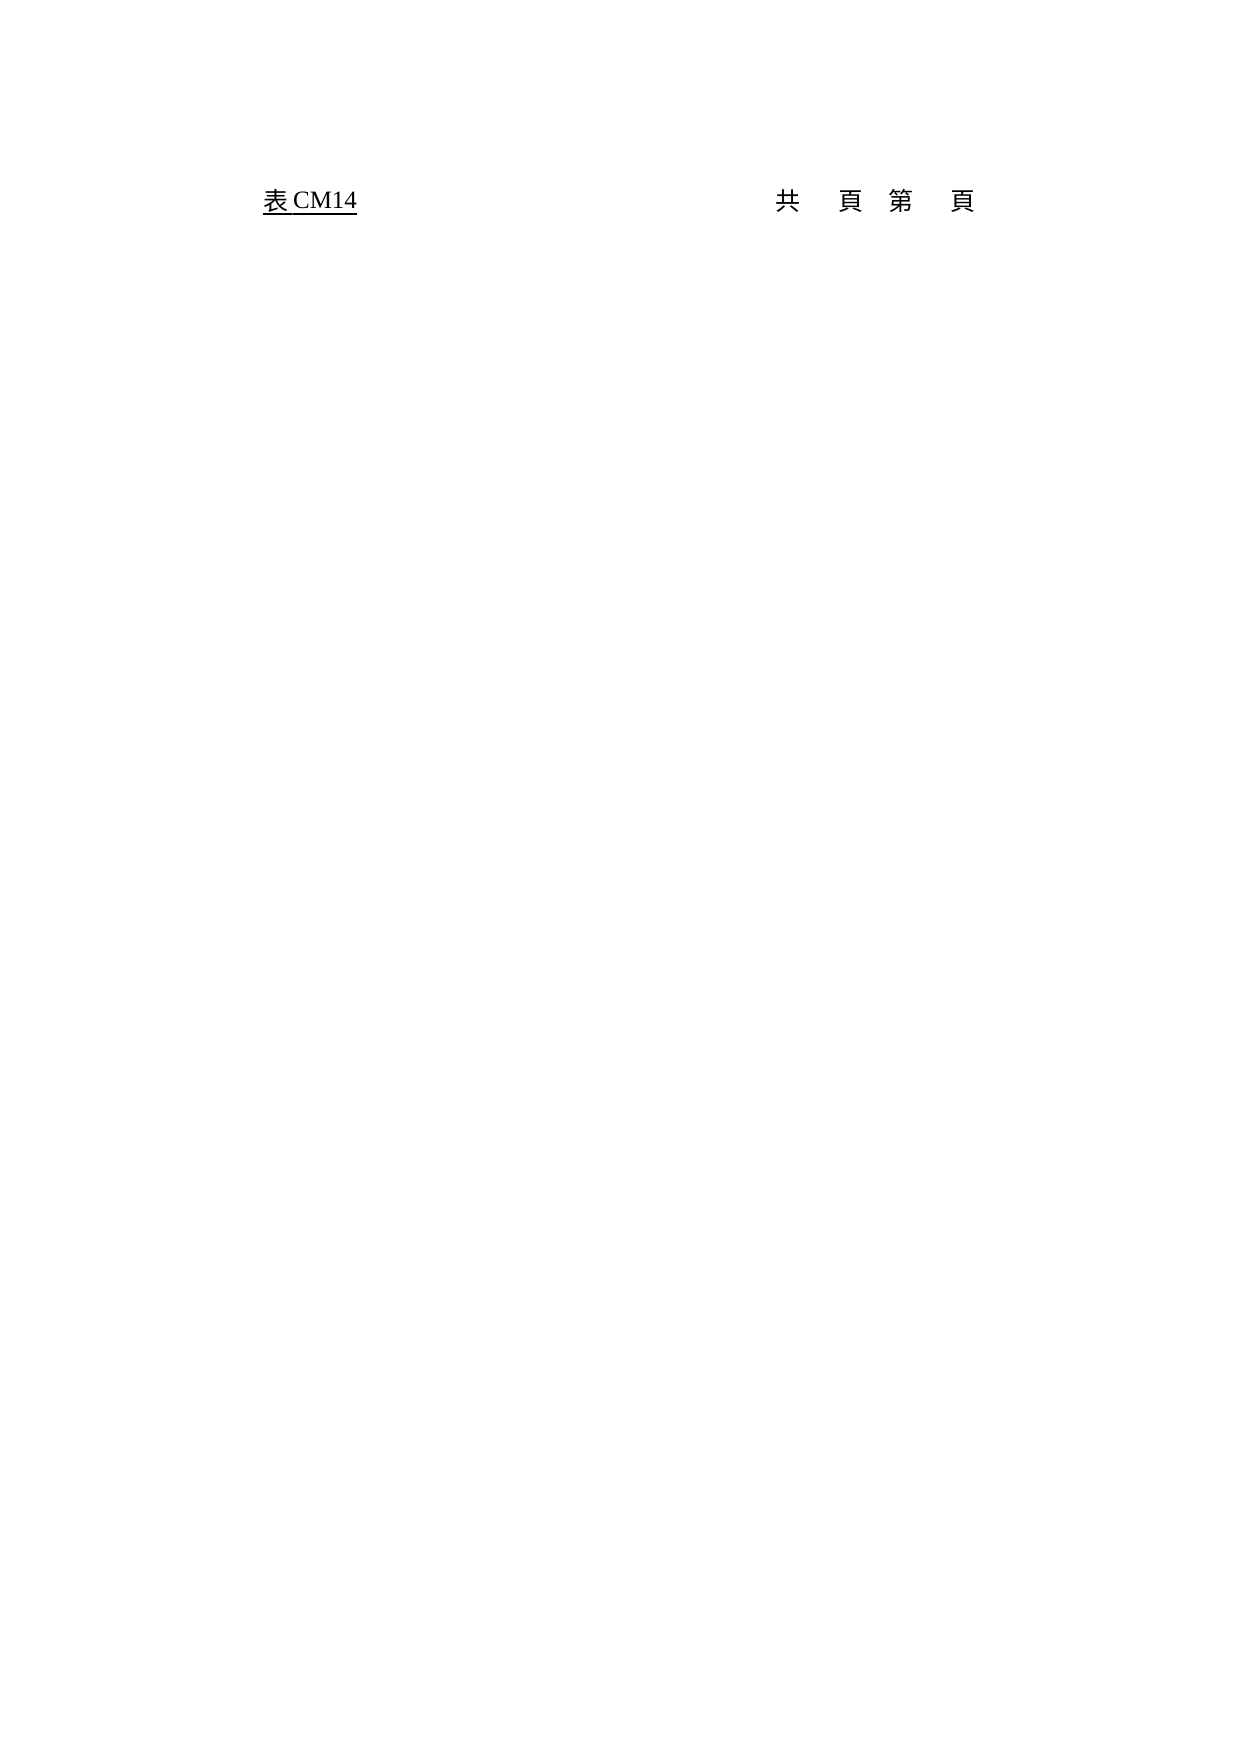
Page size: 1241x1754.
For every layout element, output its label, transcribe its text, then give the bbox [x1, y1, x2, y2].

text 表CM14 共 頁 第 頁 [52, 158, 1186, 221]
